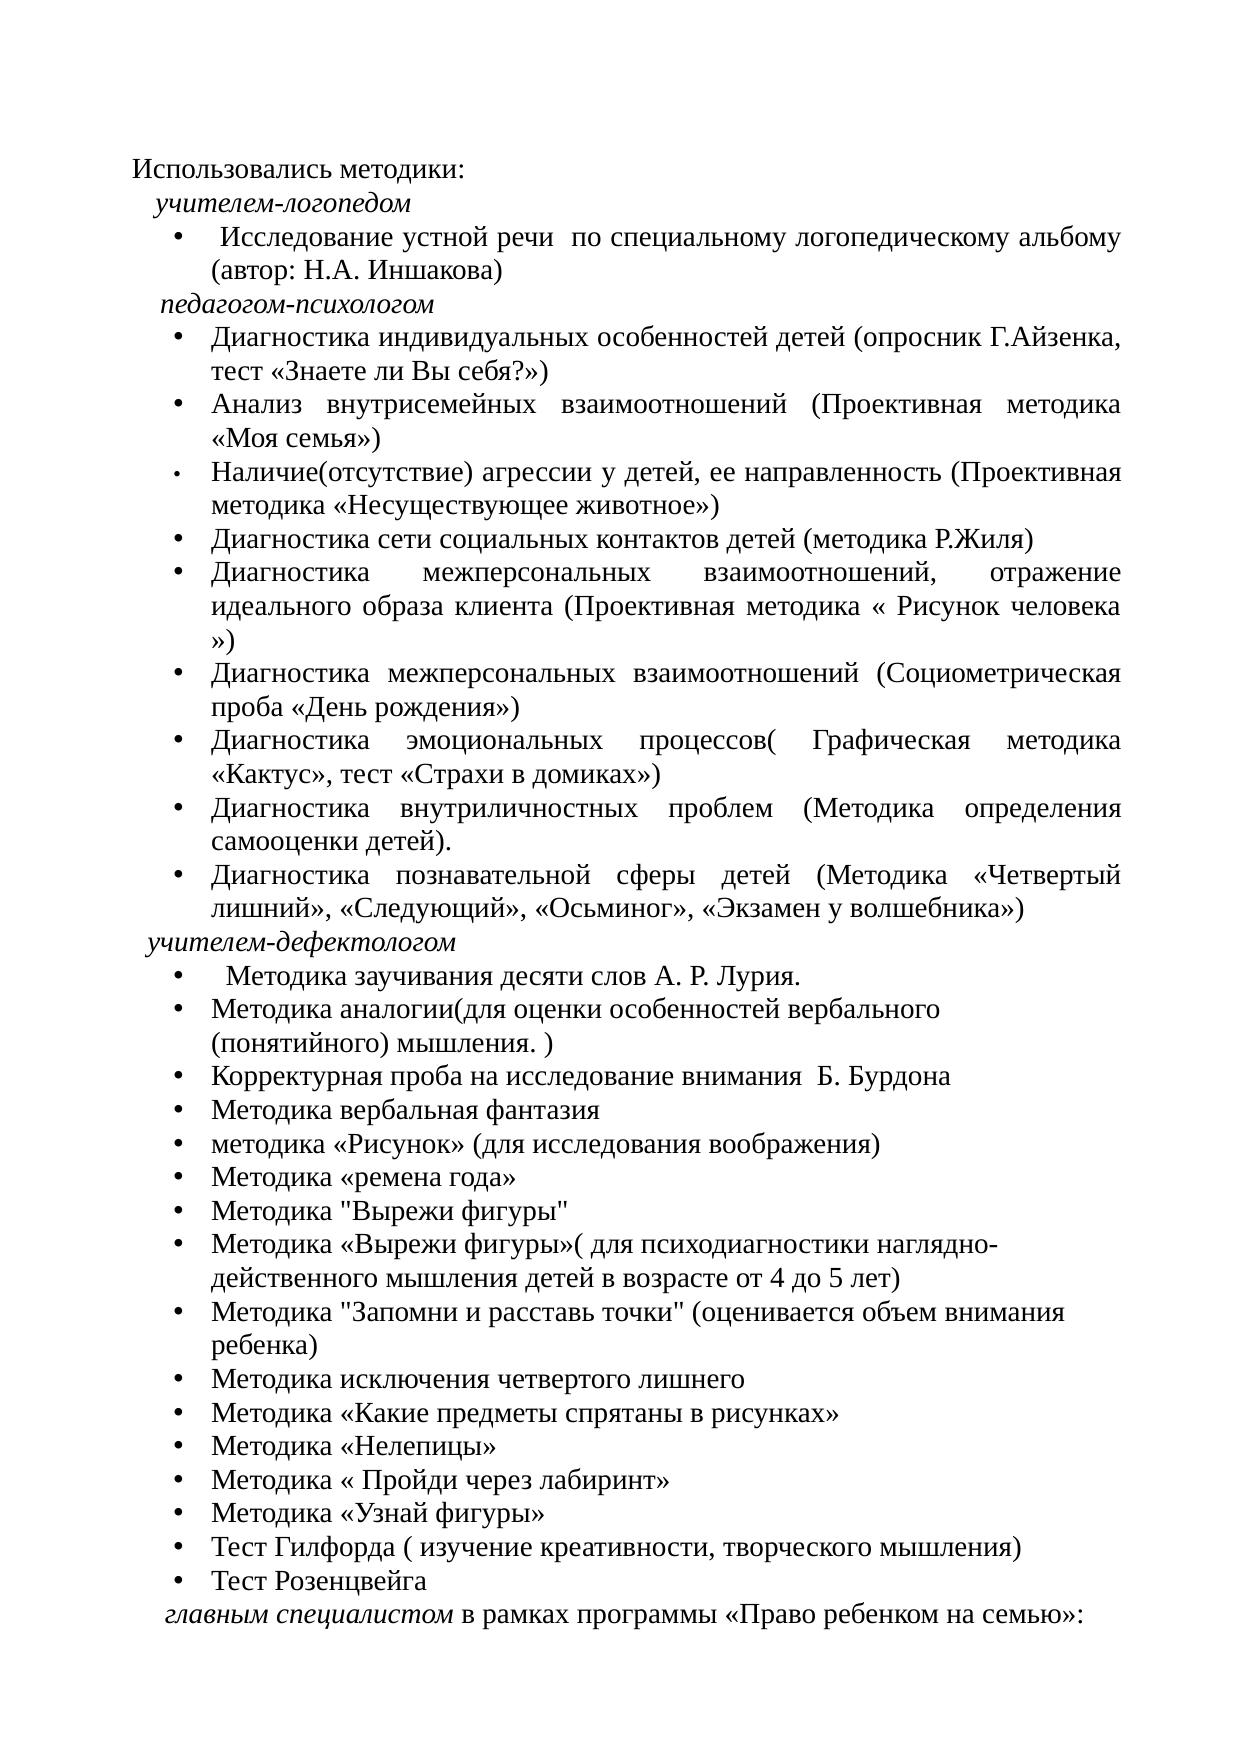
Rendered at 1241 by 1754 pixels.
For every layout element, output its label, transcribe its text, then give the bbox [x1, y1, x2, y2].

list Методика "Вырежи фигуры" [173, 1193, 1122, 1227]
list Диагностика внутриличностных проблем (Методика определения самооценки детей). [173, 790, 1122, 857]
list педагогом-психологом [122, 286, 1122, 319]
list главным специалистом в рамках программы «Право ребенком на семью»: [127, 1597, 1122, 1630]
list Тест Гилфорда ( изучение креативности, творческого мышления) [173, 1529, 1122, 1563]
list Методика заучивания десяти слов А. Р. Лурия. [173, 958, 1122, 991]
list Диагностика сети социальных контактов детей (методика Р.Жиля) [173, 521, 1122, 554]
list Диагностика межперсональных взаимоотношений, отражение идеального образа клиента (Проективная методика « Рисунок человека ») [173, 554, 1122, 655]
list Диагностика индивидуальных особенностей детей (опросник Г.Айзенка, тест «Знаете ли Вы себя?») [173, 319, 1122, 387]
list Исследование устной речи по специальному логопедическому альбому (автор: Н.А. Иншакова) [173, 219, 1122, 286]
list учителем-логопедом [117, 185, 1122, 219]
list Анализ внутрисемейных взаимоотношений (Проективная методика «Моя семья») [173, 387, 1122, 454]
list Диагностика познавательной сферы детей (Методика «Четвертый лишний», «Следующий», «Осьминог», «Экзамен у волшебника») [173, 857, 1122, 924]
list Методика «Нелепицы» [173, 1428, 1122, 1462]
list Методика "Запомни и расставь точки" (оценивается объем внимания ребенка) [173, 1294, 1122, 1361]
list Диагностика эмоциональных процеcсов( Графическая методика «Кактус», тест «Страхи в домиках») [173, 722, 1122, 790]
list Методика « Пройди через лабиринт» [173, 1462, 1122, 1496]
list Методика «Узнай фигуры» [173, 1496, 1122, 1529]
list Методика «ремена года» [173, 1159, 1122, 1193]
list Методика «Вырежи фигуры»( для психодиагностики наглядно-действенного мышления детей в возрасте от 4 до 5 лет) [173, 1227, 1122, 1294]
list Тест Розенцвейга [173, 1563, 1122, 1597]
list Методика «Какие предметы спрятаны в рисунках» [173, 1395, 1122, 1428]
list Наличие(отсутствие) агрессии у детей, ее направленность (Проективная методика «Несуществующее животное») [173, 454, 1122, 521]
list Методика вербальная фантазия [173, 1092, 1122, 1126]
list Методика аналогии(для оценки особенностей вербального (понятийного) мышления. ) [173, 991, 1122, 1058]
list методика «Рисунок» (для исследования воображения) [173, 1126, 1122, 1159]
list Использовались методики: [117, 152, 1122, 185]
list Корректурная проба на исследование внимания Б. Бурдона [173, 1058, 1122, 1092]
list Методика исключения четвертого лишнего [173, 1361, 1122, 1395]
list Диагностика межперсональных взаимоотношений (Социометрическая проба «День рождения») [173, 655, 1122, 722]
list учителем-дефектологом [102, 924, 1122, 958]
